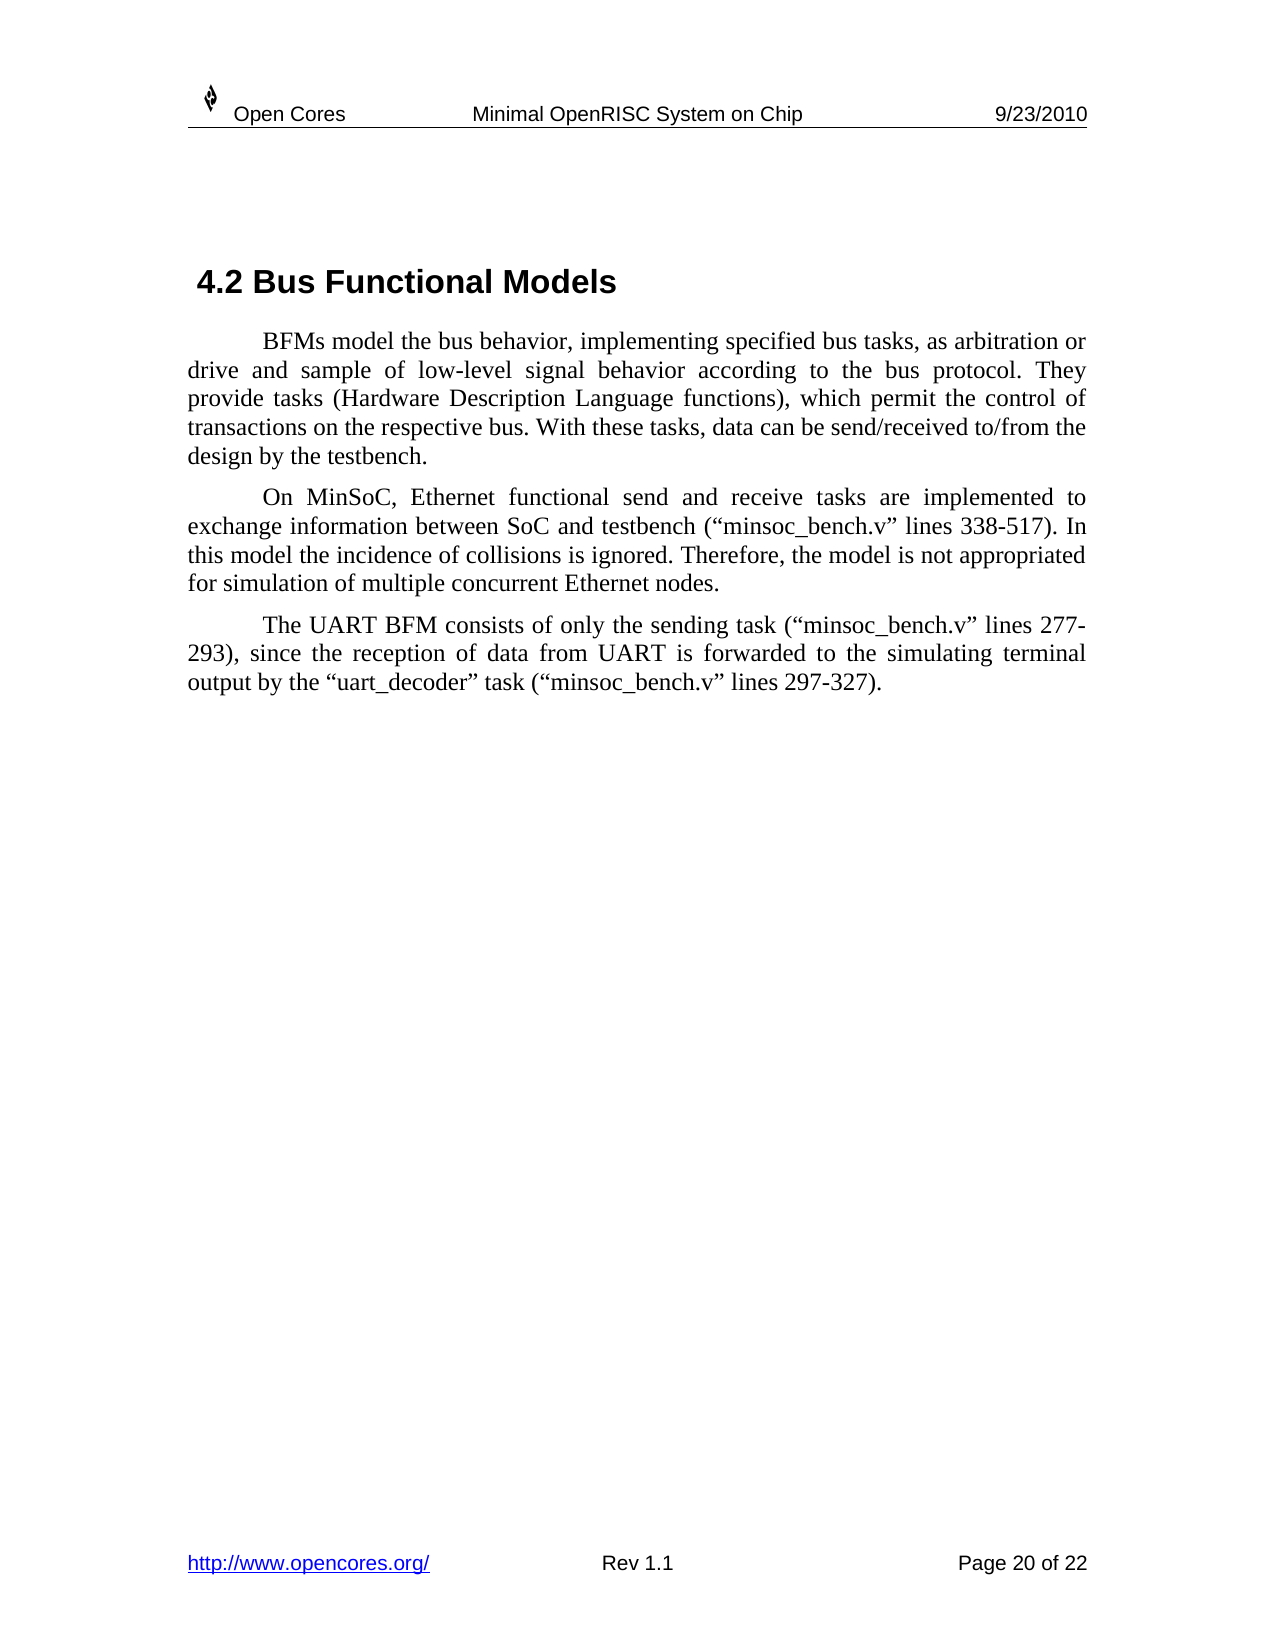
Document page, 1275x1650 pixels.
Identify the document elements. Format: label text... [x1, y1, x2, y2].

text The UART BFM consists of only the sending task (“minsoc_bench.v” lines 277-293), since the reception of data from UART is forwarded to the simulating terminal output by the “uart_decoder” task (“minsoc_bench.v” lines 297-327). [187, 610, 1087, 696]
text BFMs model the bus behavior, implementing specified bus tasks, as arbitration or drive and sample of low-level signal behavior according to the bus protocol. They provide tasks (Hardware Description Language functions), which permit the control of transactions on the respective bus. With these tasks, data can be send/received to/from the design by the testbench. [187, 326, 1087, 470]
text On MinSoC, Ethernet functional send and receive tasks are implemented to exchange information between SoC and testbench (“minsoc_bench.v” lines 338-517). In this model the incidence of collisions is ignored. Therefore, the model is not appropriated for simulation of multiple concurrent Ethernet nodes. [187, 482, 1087, 597]
subtitle Bus Functional Models [187, 262, 1087, 301]
